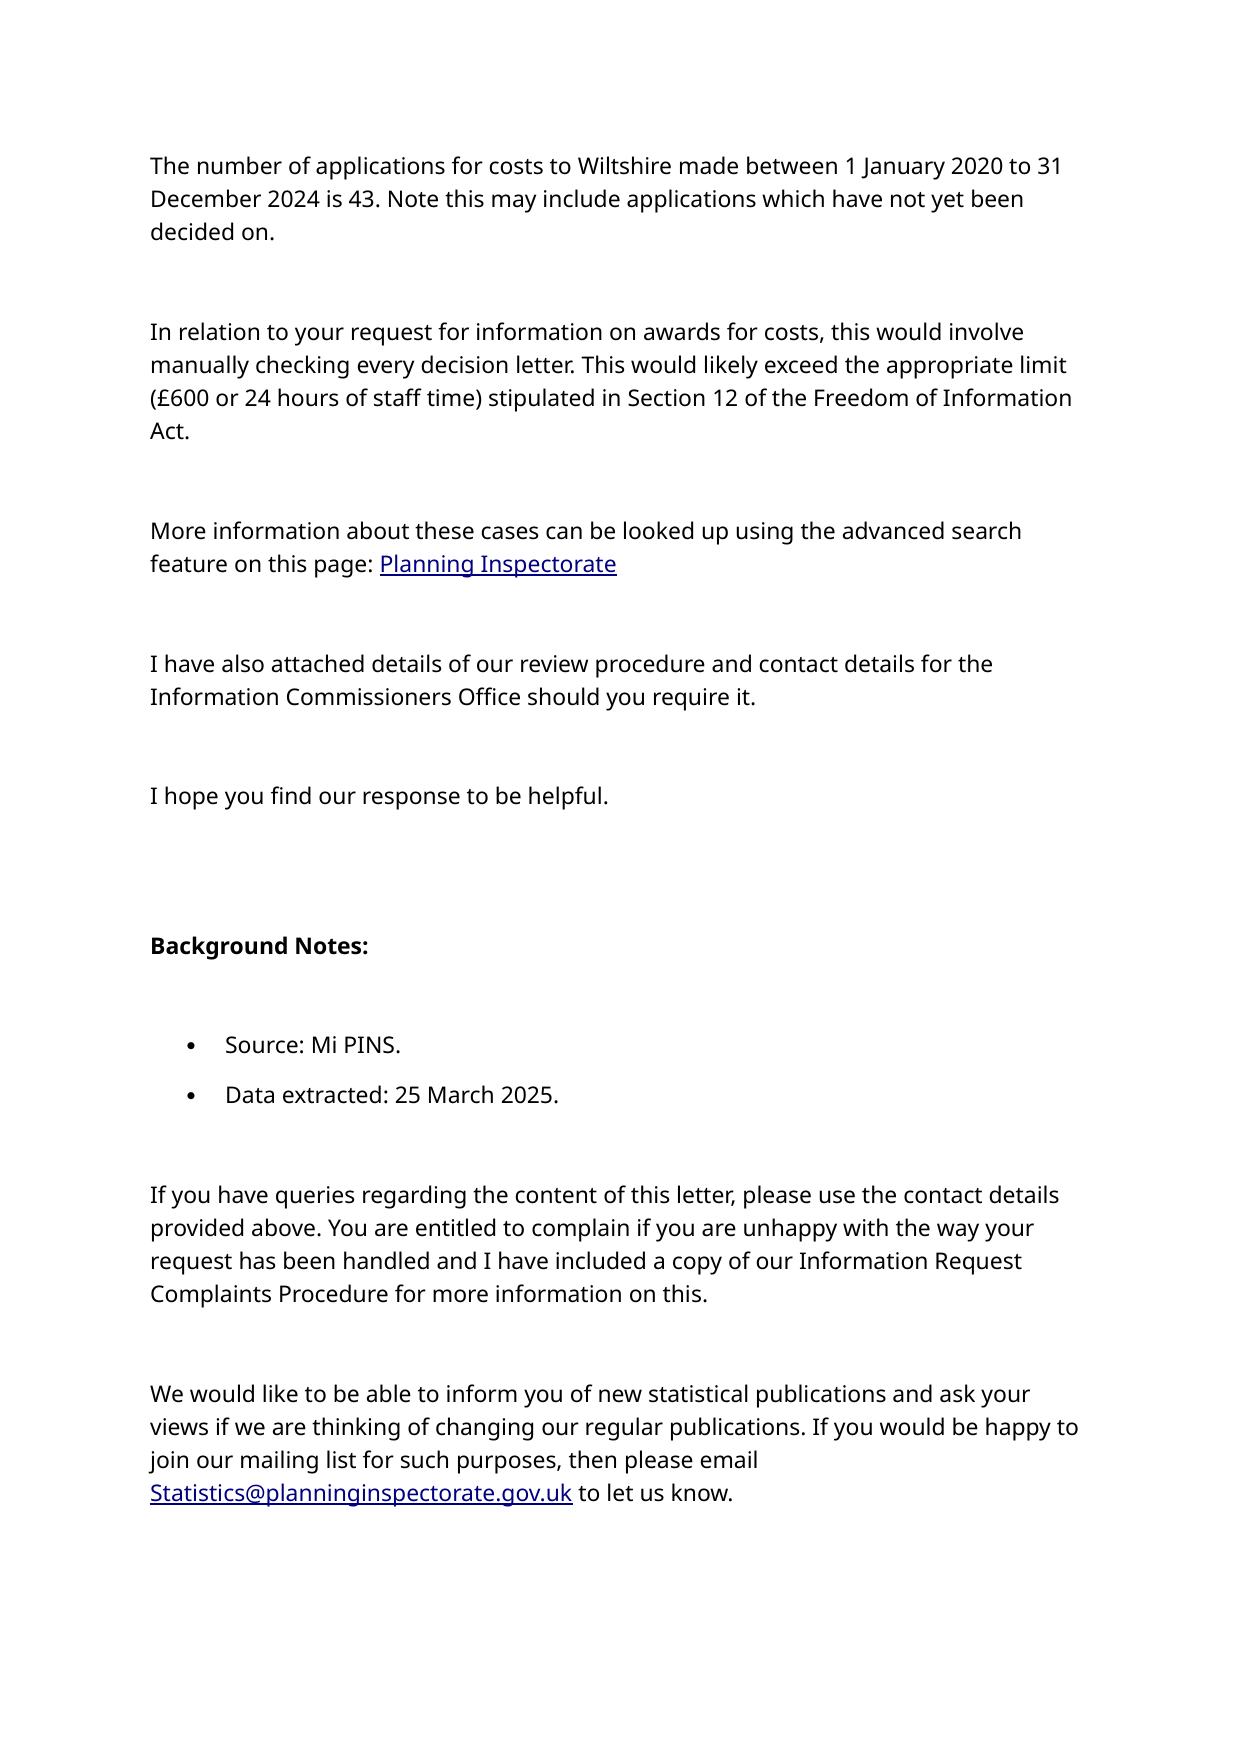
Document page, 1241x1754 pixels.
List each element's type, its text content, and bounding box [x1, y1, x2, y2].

text Background Notes: [150, 929, 1090, 961]
text In relation to your request for information on awards for costs, this would involve manually checking every decision letter. This would likely exceed the appropriate limit (£600 or 24 hours of staff time) stipulated in Section 12 of the Freedom of Information Act. [150, 316, 1090, 446]
text More information about these cases can be looked up using the advanced search feature on this page: Planning Inspectorate [150, 515, 1090, 579]
text The number of applications for costs to Wiltshire made between 1 January 2020 to 31 December 2024 is 43. Note this may include applications which have not yet been decided on. [150, 150, 1090, 247]
text I have also attached details of our review procedure and contact details for the Information Commissioners Office should you require it. [150, 647, 1090, 712]
text I hope you find our response to be helpful. [150, 780, 1090, 811]
text We would like to be able to inform you of new statistical publications and ask your views if we are thinking of changing our regular publications. If you would be happy to join our mailing list for such purposes, then please email Statistics@planninginspectorate.gov.uk to let us know. [150, 1377, 1090, 1508]
list Source: Mi PINS. [187, 1029, 1090, 1060]
text If you have queries regarding the content of this letter, please use the contact details provided above. You are entitled to complain if you are unhappy with the way your request has been handled and I have included a copy of our Information Request Complaints Procedure for more information on this. [150, 1178, 1090, 1309]
list Data extracted: 25 March 2025. [187, 1079, 1090, 1110]
